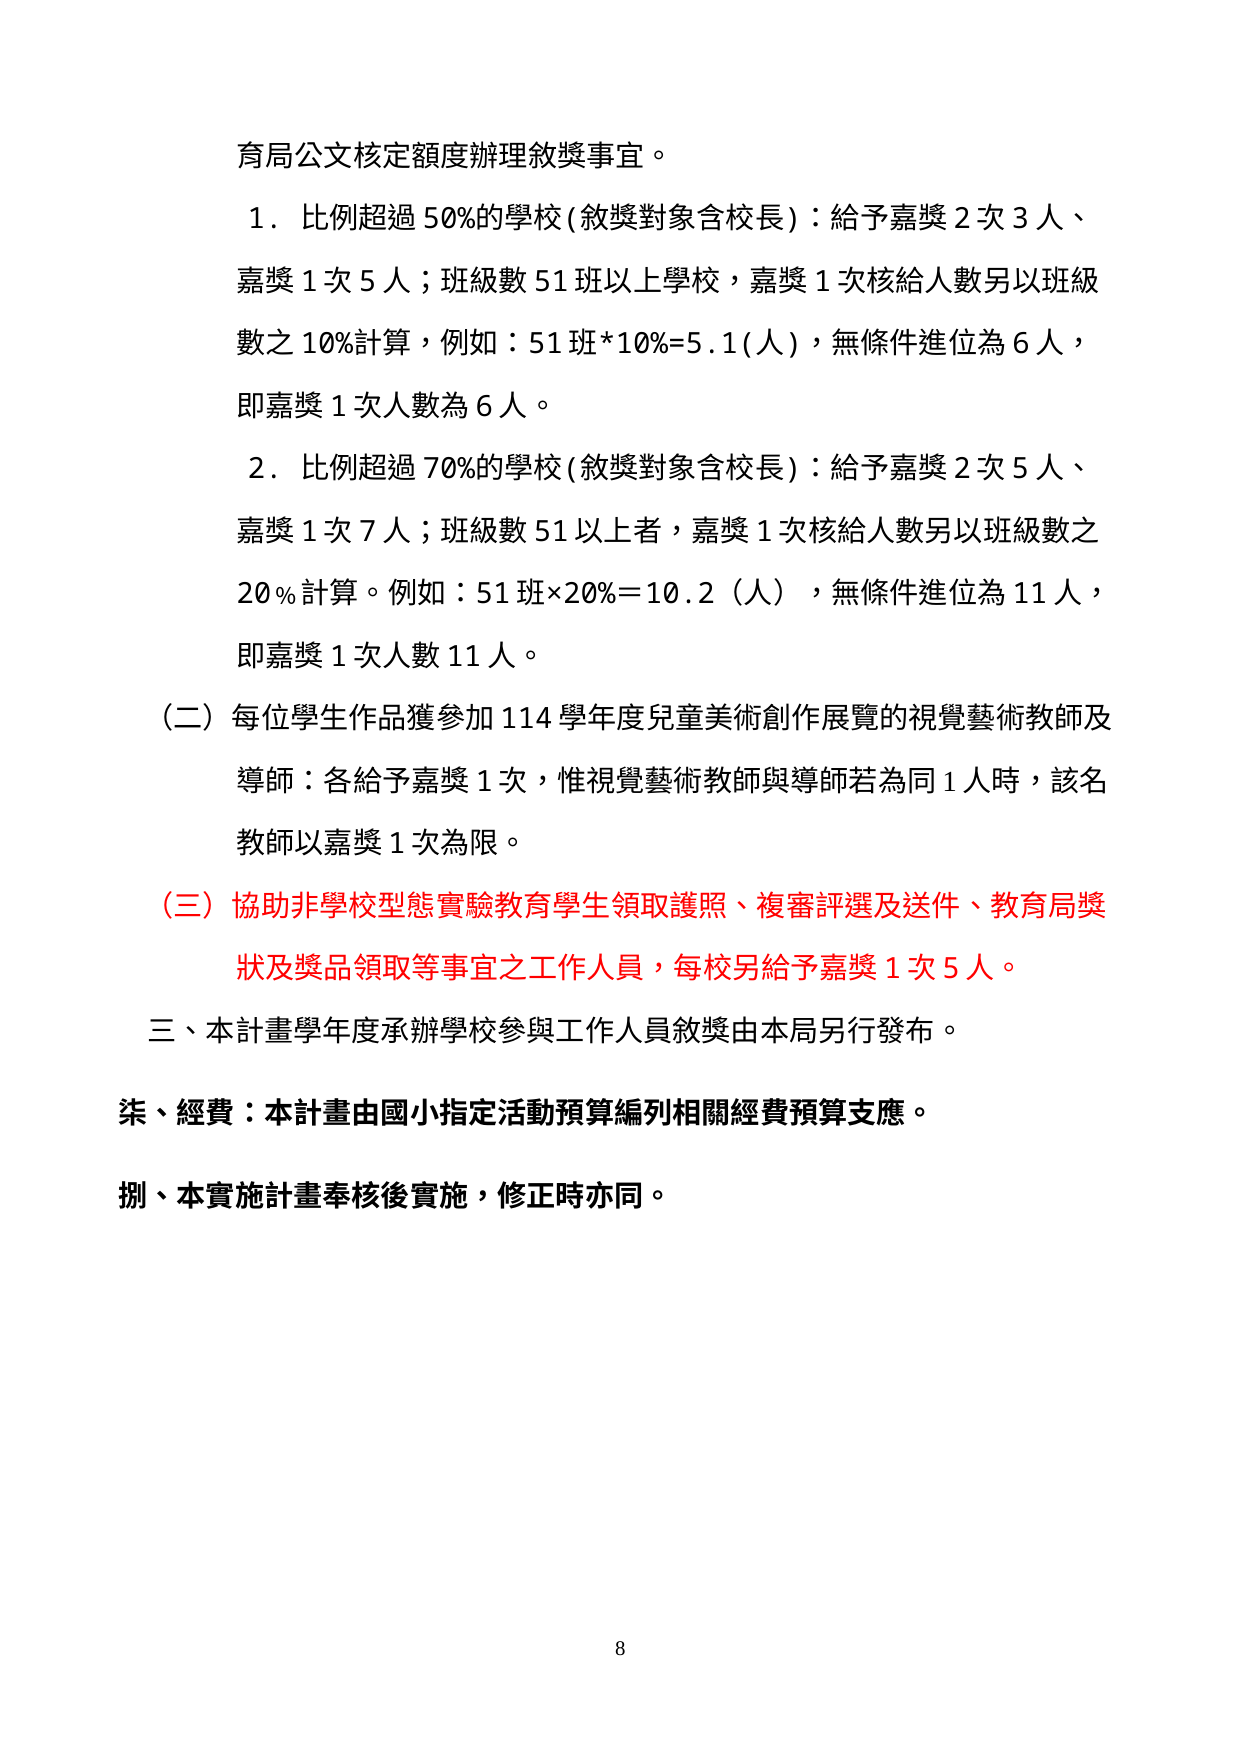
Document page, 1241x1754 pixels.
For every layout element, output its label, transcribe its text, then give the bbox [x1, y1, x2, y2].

text 2. 比例超過70%的學校(敘獎對象含校長)：給予嘉獎2次5人、嘉獎1次7人；班級數51以上者，嘉獎1次核給人數另以班級數之20﹪計算。例如：51班×20%＝10.2（人），無條件進位為11人，即嘉獎1次人數11人。 [177, 425, 1122, 675]
text 捌、本實施計畫奉核後實施，修正時亦同。 [118, 1152, 1122, 1214]
text 1. 比例超過50%的學校(敘獎對象含校長)：給予嘉獎2次3人、嘉獎1次5人；班級數51班以上學校，嘉獎1次核給人數另以班級數之10%計算，例如：51班*10%=5.1(人)，無條件進位為6人，即嘉獎1次人數為6人。 [177, 175, 1122, 425]
text （二）每位學生作品獲參加114學年度兒童美術創作展覽的視覺藝術教師及導師：各給予嘉獎1次，惟視覺藝術教師與導師若為同1人時，該名教師以嘉獎1次為限。 [144, 675, 1122, 862]
text 柒、經費：本計畫由國小指定活動預算編列相關經費預算支應。 [118, 1069, 1122, 1132]
text 三、本計畫學年度承辦學校參與工作人員敘獎由本局另行發布。 [133, 987, 1122, 1050]
list 育局公文核定額度辦理敘獎事宜。 [162, 112, 1122, 175]
text （三）協助非學校型態實驗教育學生領取護照、複審評選及送件、教育局獎狀及獎品領取等事宜之工作人員，每校另給予嘉獎1次5人。 [144, 862, 1122, 987]
